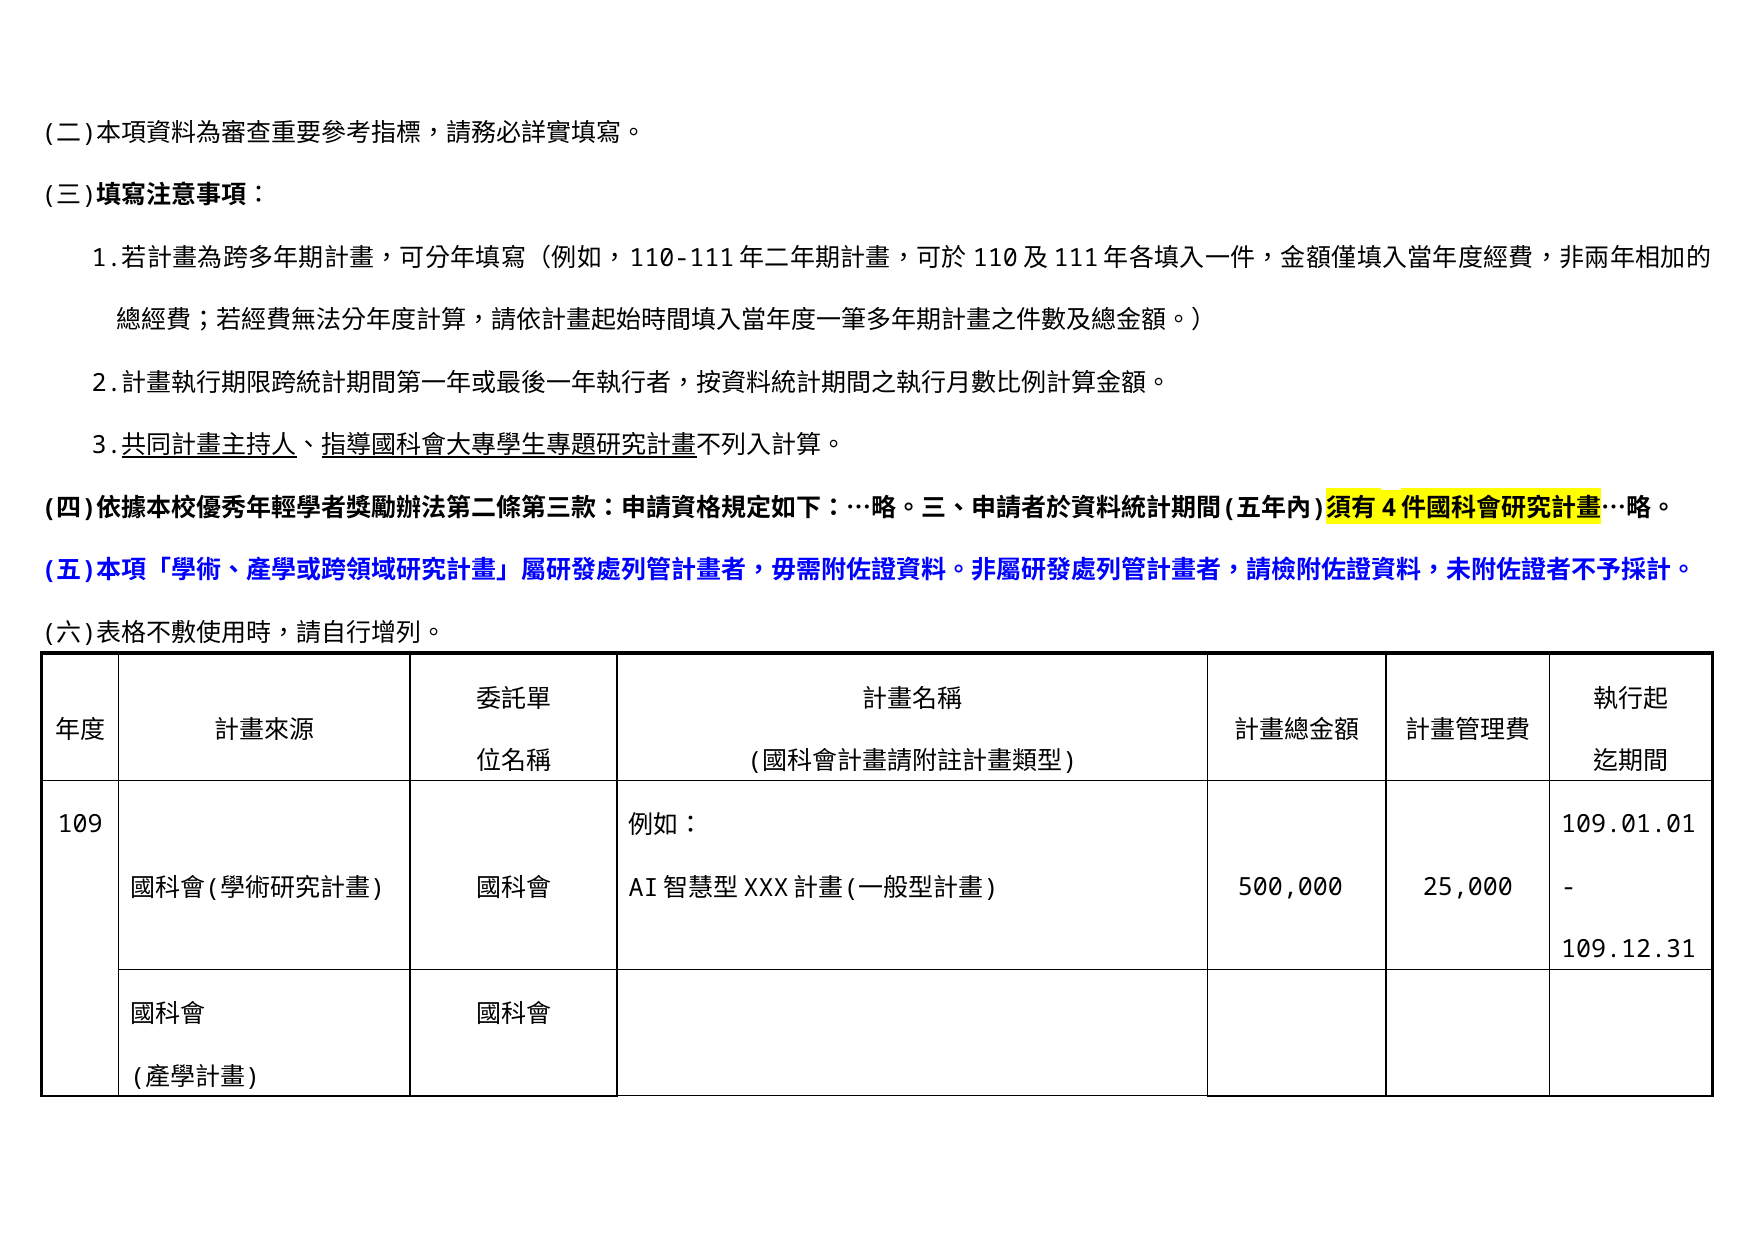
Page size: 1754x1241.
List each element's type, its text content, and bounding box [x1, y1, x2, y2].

table_header 計畫來源 [119, 655, 409, 779]
table_cell [1550, 970, 1711, 1095]
table_cell 109 [43, 781, 118, 1095]
table_header 委託單 位名稱 [411, 655, 616, 779]
table_cell 109.01.01-109.12.31 [1550, 781, 1711, 968]
text 3.共同計畫主持人、指導國科會大專學生專題研究計畫不列入計算。 [41, 401, 1713, 464]
table_cell [1208, 970, 1385, 1095]
text (四)依據本校優秀年輕學者獎勵辦法第二條第三款：申請資格規定如下：…略。三、申請者於資料統計期間(五年內)須有4件國科會研究計畫…略。 [41, 464, 1713, 526]
text (三)填寫注意事項： [41, 151, 1713, 214]
table_header 執行起 迄期間 [1550, 655, 1711, 779]
table_cell [1387, 970, 1549, 1095]
text (二)本項資料為審查重要參考指標，請務必詳實填寫。 [41, 89, 1713, 151]
table_cell 國科會 [411, 970, 616, 1095]
table_cell [618, 970, 1207, 1095]
table_cell 500,000 [1208, 781, 1385, 968]
table_header 計畫管理費 [1387, 655, 1549, 779]
text 2.計畫執行期限跨統計期間第一年或最後一年執行者，按資料統計期間之執行月數比例計算金額。 [91, 339, 1713, 401]
table_cell 國科會 (產學計畫) [119, 970, 409, 1095]
table_header 計畫名稱 (國科會計畫請附註計畫類型) [618, 655, 1207, 779]
table_header 年度 [43, 655, 118, 779]
text (五)本項「學術、產學或跨領域研究計畫」屬研發處列管計畫者，毋需附佐證資料。非屬研發處列管計畫者，請檢附佐證資料，未附佐證者不予採計。 [41, 526, 1713, 589]
table_cell 25,000 [1387, 781, 1549, 968]
table_header 計畫總金額 [1208, 655, 1385, 779]
table_cell 國科會 [411, 781, 616, 968]
table_cell 例如： AI智慧型XXX計畫(一般型計畫) [618, 781, 1207, 968]
text (六)表格不敷使用時，請自行增列。 [41, 589, 1713, 651]
text 1.若計畫為跨多年期計畫，可分年填寫（例如，110-111年二年期計畫，可於110及111年各填入一件，金額僅填入當年度經費，非兩年相加的總經費；若經費無法分年度計算，請依計畫起始時間填入當年度一筆多年期計畫之件數及總金額。） [91, 214, 1713, 339]
table_cell 國科會(學術研究計畫) [119, 781, 409, 968]
